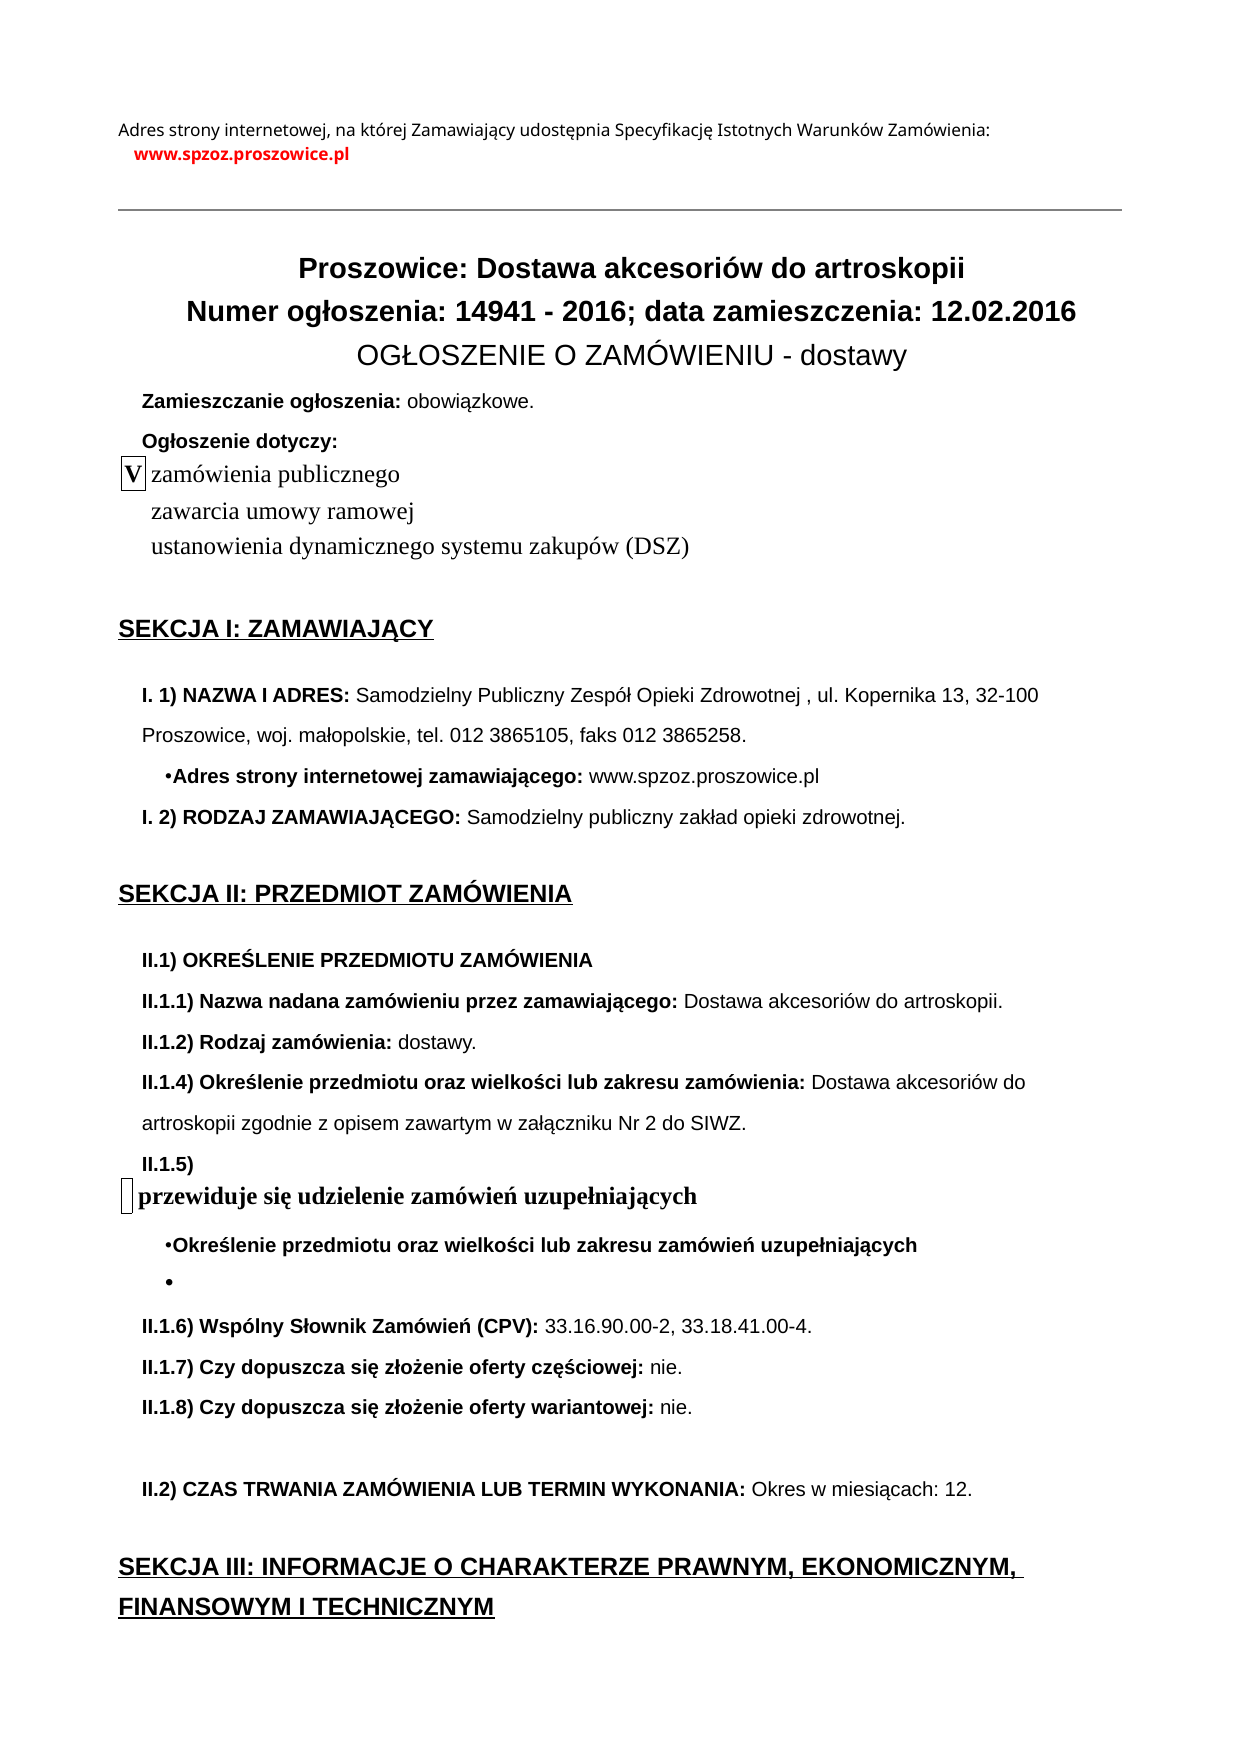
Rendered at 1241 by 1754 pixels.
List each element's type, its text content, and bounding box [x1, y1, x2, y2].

text Ogłoszenie dotyczy: [142, 412, 1122, 453]
text I. 2) RODZAJ ZAMAWIAJĄCEGO: Samodzielny publiczny zakład opieki zdrowotnej. [142, 788, 1122, 828]
text SEKCJA II: PRZEDMIOT ZAMÓWIENIA [118, 867, 1122, 908]
text II.1.6) Wspólny Słownik Zamówień (CPV): 33.16.90.00-2, 33.18.41.00-4. [142, 1297, 1122, 1338]
text Proszowice: Dostawa akcesoriów do artroskopii Numer ogłoszenia: 14941 - 2016; data zamieszczenia: 12.02.2016 OGŁOSZENIE O ZAMÓWIENIU - dostawy [142, 240, 1122, 372]
table_cell [118, 494, 148, 528]
text Zamieszczanie ogłoszenia: obowiązkowe. [142, 372, 1122, 412]
table_header przewiduje się udzielenie zamówień uzupełniających [135, 1175, 710, 1216]
table_cell zawarcia umowy ramowej [148, 494, 697, 528]
text II.1.2) Rodzaj zamówienia: dostawy. [142, 1013, 1122, 1053]
list Określenie przedmiotu oraz wielkości lub zakresu zamówień uzupełniających [118, 1216, 1122, 1256]
text II.1.8) Czy dopuszcza się złożenie oferty wariantowej: nie. [142, 1378, 1122, 1419]
text II.1.1) Nazwa nadana zamówieniu przez zamawiającego: Dostawa akcesoriów do artroskopii. [142, 972, 1122, 1013]
table_header [118, 1175, 135, 1216]
text www.spzoz.proszowice.pl [134, 142, 1122, 165]
list Adres strony internetowej zamawiającego: www.spzoz.proszowice.pl [118, 747, 1122, 788]
text II.1.7) Czy dopuszcza się złożenie oferty częściowej: nie. [142, 1338, 1122, 1378]
text Adres strony internetowej, na której Zamawiający udostępnia Specyfikację Istotnych Warunków Zamówienia: [118, 118, 1122, 142]
table_cell [118, 528, 148, 563]
text II.1) OKREŚLENIE PRZEDMIOTU ZAMÓWIENIA [142, 931, 1122, 972]
text I. 1) NAZWA I ADRES: Samodzielny Publiczny Zespół Opieki Zdrowotnej , ul. Kopernika 13, 32-100 Proszowice, woj. małopolskie, tel. 012 3865105, faks 012 3865258. [142, 666, 1122, 747]
table_cell ustanowienia dynamicznego systemu zakupów (DSZ) [148, 528, 697, 563]
table_header V [118, 453, 148, 493]
text II.1.5) [142, 1134, 1122, 1175]
text II.2) CZAS TRWANIA ZAMÓWIENIA LUB TERMIN WYKONANIA: Okres w miesiącach: 12. [142, 1460, 1122, 1501]
text SEKCJA III: INFORMACJE O CHARAKTERZE PRAWNYM, EKONOMICZNYM, FINANSOWYM I TECHNICZNYM [118, 1540, 1122, 1621]
text II.1.4) Określenie przedmiotu oraz wielkości lub zakresu zamówienia: Dostawa akcesoriów do artroskopii zgodnie z opisem zawartym w załączniku Nr 2 do SIWZ. [142, 1053, 1122, 1134]
table_header zamówienia publicznego [148, 453, 697, 493]
text SEKCJA I: ZAMAWIAJĄCY [118, 602, 1122, 642]
